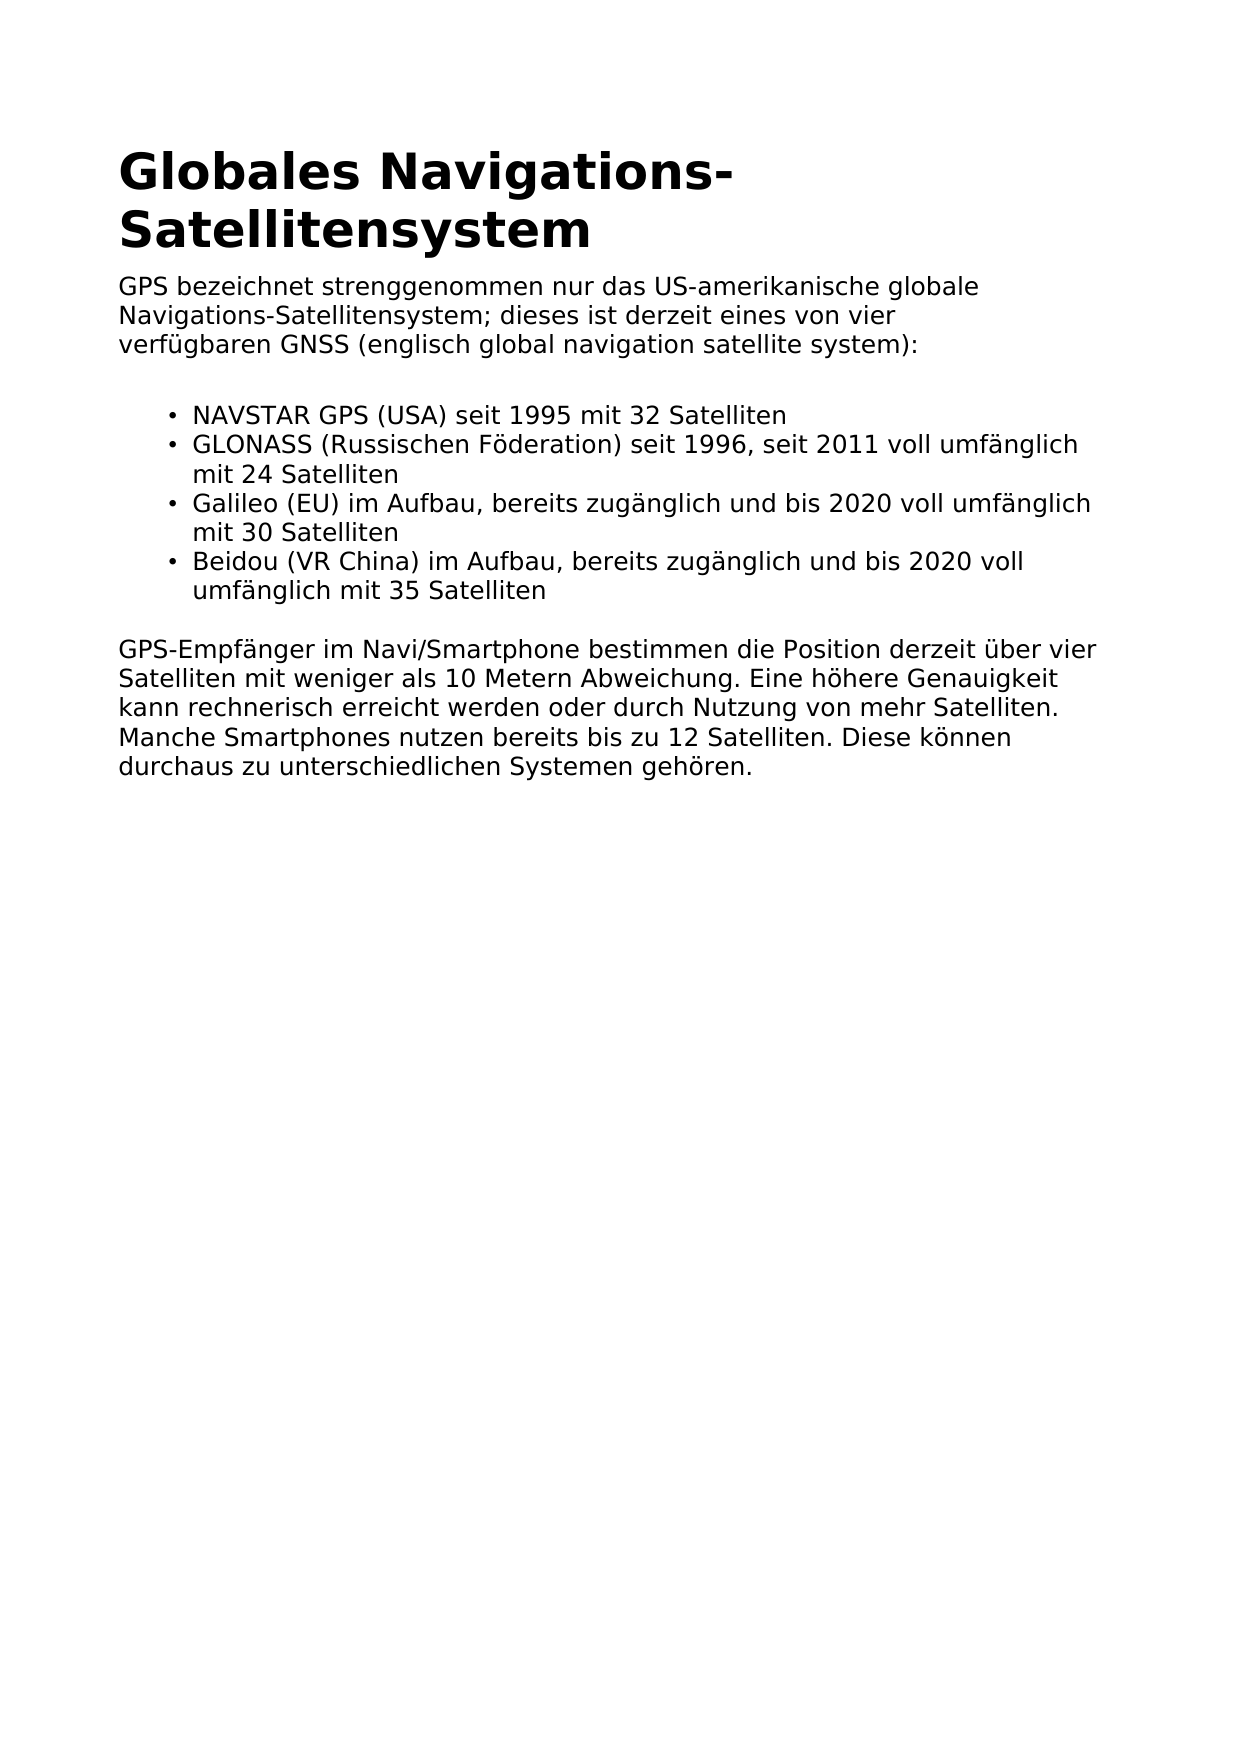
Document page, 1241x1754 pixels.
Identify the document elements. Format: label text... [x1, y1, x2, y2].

list GLONASS (Russischen Föderation) seit 1996, seit 2011 voll umfänglich mit 24 Satelliten [177, 431, 1122, 489]
list Galileo (EU) im Aufbau, bereits zugänglich und bis 2020 voll umfänglich mit 30 Satelliten [177, 489, 1122, 547]
text GPS-Empfänger im Navi/Smartphone bestimmen die Position derzeit über vier Satelliten mit weniger als 10 Metern Abweichung. Eine höhere Genauigkeit kann rechnerisch erreicht werden oder durch Nutzung von mehr Satelliten. Manche Smartphones nutzen bereits bis zu 12 Satelliten. Diese können durchaus zu unterschiedlichen Systemen gehören. [118, 635, 1122, 781]
list Beidou (VR China) im Aufbau, bereits zugänglich und bis 2020 voll umfänglich mit 35 Satelliten [177, 547, 1122, 606]
text GPS bezeichnet strenggenommen nur das US-amerikanische globale Navigations-Satellitensystem; dieses ist derzeit eines von vier verfügbaren GNSS (englisch global navigation satellite system): [118, 272, 1122, 359]
list NAVSTAR GPS (USA) seit 1995 mit 32 Satelliten [177, 402, 1122, 431]
subtitle Globales Navigations-Satellitensystem [118, 143, 1122, 259]
